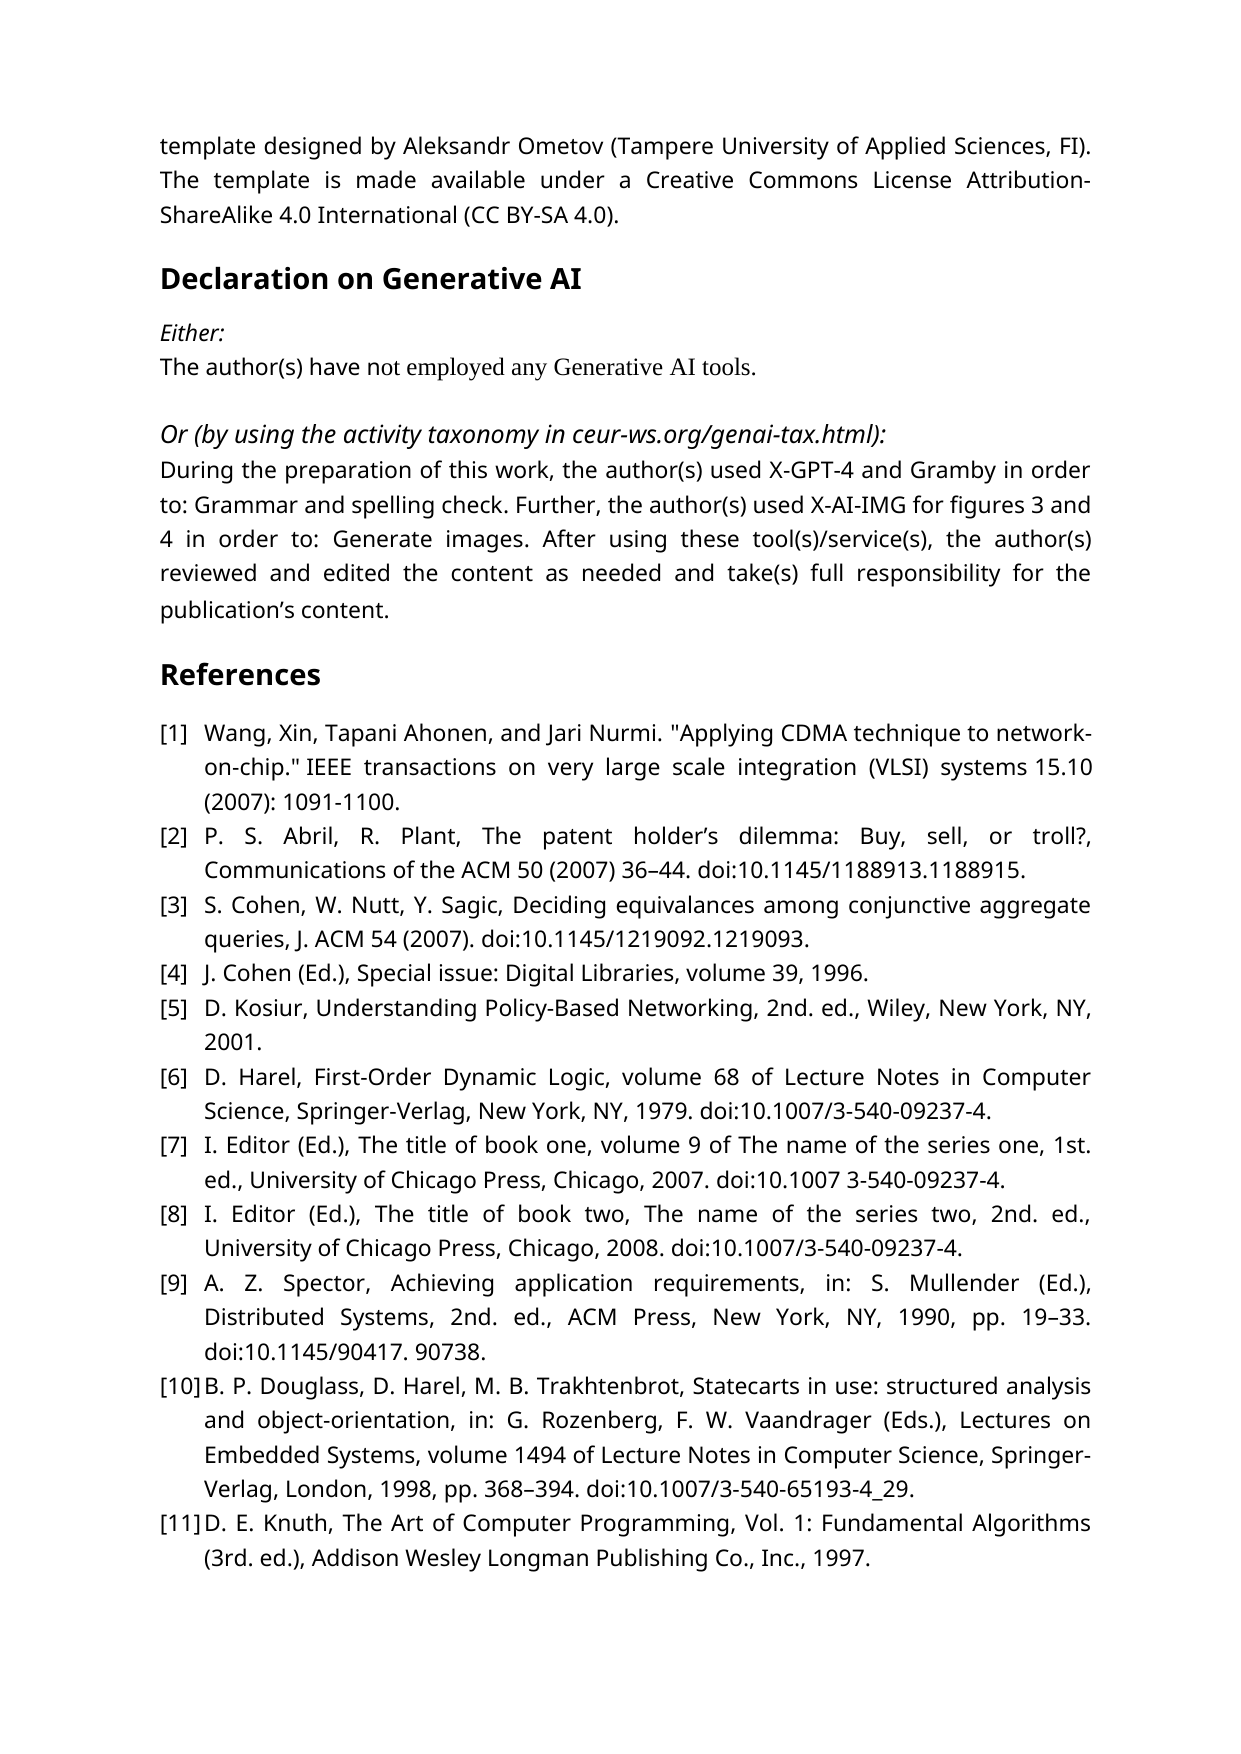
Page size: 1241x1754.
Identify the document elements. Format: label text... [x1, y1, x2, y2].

text The author(s) have not employed any Generative AI tools. [159, 351, 1093, 382]
list D. Harel, First-Order Dynamic Logic, volume 68 of Lecture Notes in Computer Science, Springer-Verlag, New York, NY, 1979. doi:10.1007/3-540-09237-4. [159, 1060, 1093, 1126]
text During the preparation of this work, the author(s) used X-GPT-4 and Gramby in order to: Grammar and spelling check. Further, the author(s) used X-AI-IMG for figures 3 and 4 in order to: Generate images. After using these tool(s)/service(s), the author(s) reviewed and edited the content as needed and take(s) full responsibility for the publication’s content. [159, 454, 1093, 626]
list I. Editor (Ed.), The title of book one, volume 9 of The name of the series one, 1st. ed., University of Chicago Press, Chicago, 2007. doi:10.1007 3-540-09237-4. [159, 1129, 1093, 1195]
list J. Cohen (Ed.), Special issue: Digital Libraries, volume 39, 1996. [159, 957, 1093, 988]
list D. Kosiur, Understanding Policy-Based Networking, 2nd. ed., Wiley, New York, NY, 2001. [159, 992, 1093, 1057]
text template designed by Aleksandr Ometov (Tampere University of Applied Sciences, FI). The template is made available under a Creative Commons License Attribution-ShareAlike 4.0 International (CC BY-SA 4.0). [159, 130, 1093, 230]
list A. Z. Spector, Achieving application requirements, in: S. Mullender (Ed.), Distributed Systems, 2nd. ed., ACM Press, New York, NY, 1990, pp. 19–33. doi:10.1145/90417. 90738. [159, 1267, 1093, 1367]
list P. S. Abril, R. Plant, The patent holder’s dilemma: Buy, sell, or troll?, Communications of the ACM 50 (2007) 36–44. doi:10.1145/1188913.1188915. [159, 820, 1093, 885]
text Or (by using the activity taxonomy in ceur-ws.org/genai-tax.html): [159, 417, 1093, 451]
list S. Cohen, W. Nutt, Y. Sagic, Deciding equivalances among conjunctive aggregate queries, J. ACM 54 (2007). doi:10.1145/1219092.1219093. [159, 888, 1093, 954]
subtitle Declaration on Generative AI [159, 258, 1093, 298]
list I. Editor (Ed.), The title of book two, The name of the series two, 2nd. ed., University of Chicago Press, Chicago, 2008. doi:10.1007/3-540-09237-4. [159, 1198, 1093, 1263]
list B. P. Douglass, D. Harel, M. B. Trakhtenbrot, Statecarts in use: structured analysis and object-orientation, in: G. Rozenberg, F. W. Vaandrager (Eds.), Lectures on Embedded Systems, volume 1494 of Lecture Notes in Computer Science, Springer-Verlag, London, 1998, pp. 368–394. doi:10.1007/3-540-65193-4_29. [159, 1370, 1093, 1504]
text Either: [159, 316, 1093, 348]
list D. E. Knuth, The Art of Computer Programming, Vol. 1: Fundamental Algorithms (3rd. ed.), Addison Wesley Longman Publishing Co., Inc., 1997. [159, 1507, 1093, 1573]
list Wang, Xin, Tapani Ahonen, and Jari Nurmi. "Applying CDMA technique to network-on-chip." IEEE transactions on very large scale integration (VLSI) systems 15.10 (2007): 1091-1100. [159, 717, 1093, 817]
subtitle References [159, 654, 1093, 694]
